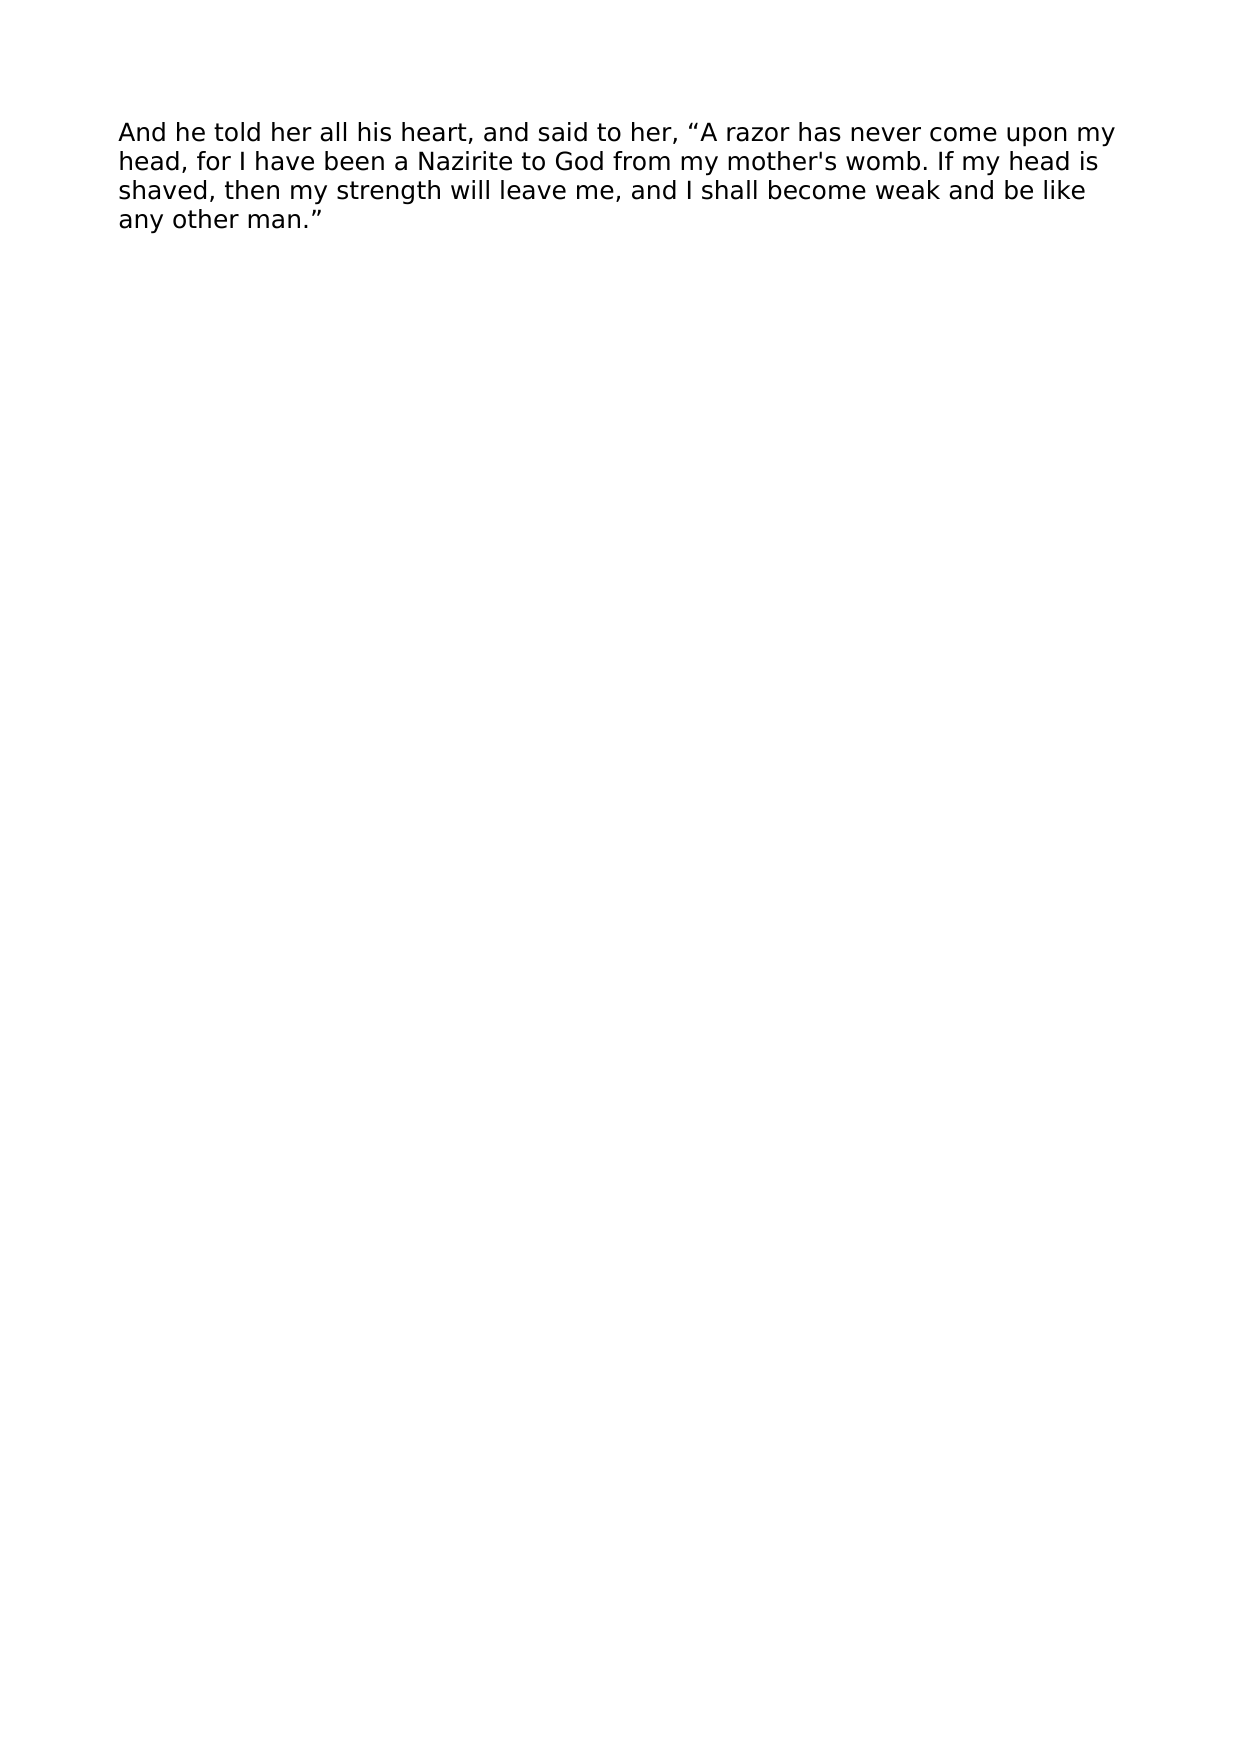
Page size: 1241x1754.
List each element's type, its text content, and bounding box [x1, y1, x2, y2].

text And he told her all his heart, and said to her, “A razor has never come upon my head, for I have been a Nazirite to God from my mother's womb. If my head is shaved, then my strength will leave me, and I shall become weak and be like any other man.” [118, 118, 1122, 235]
